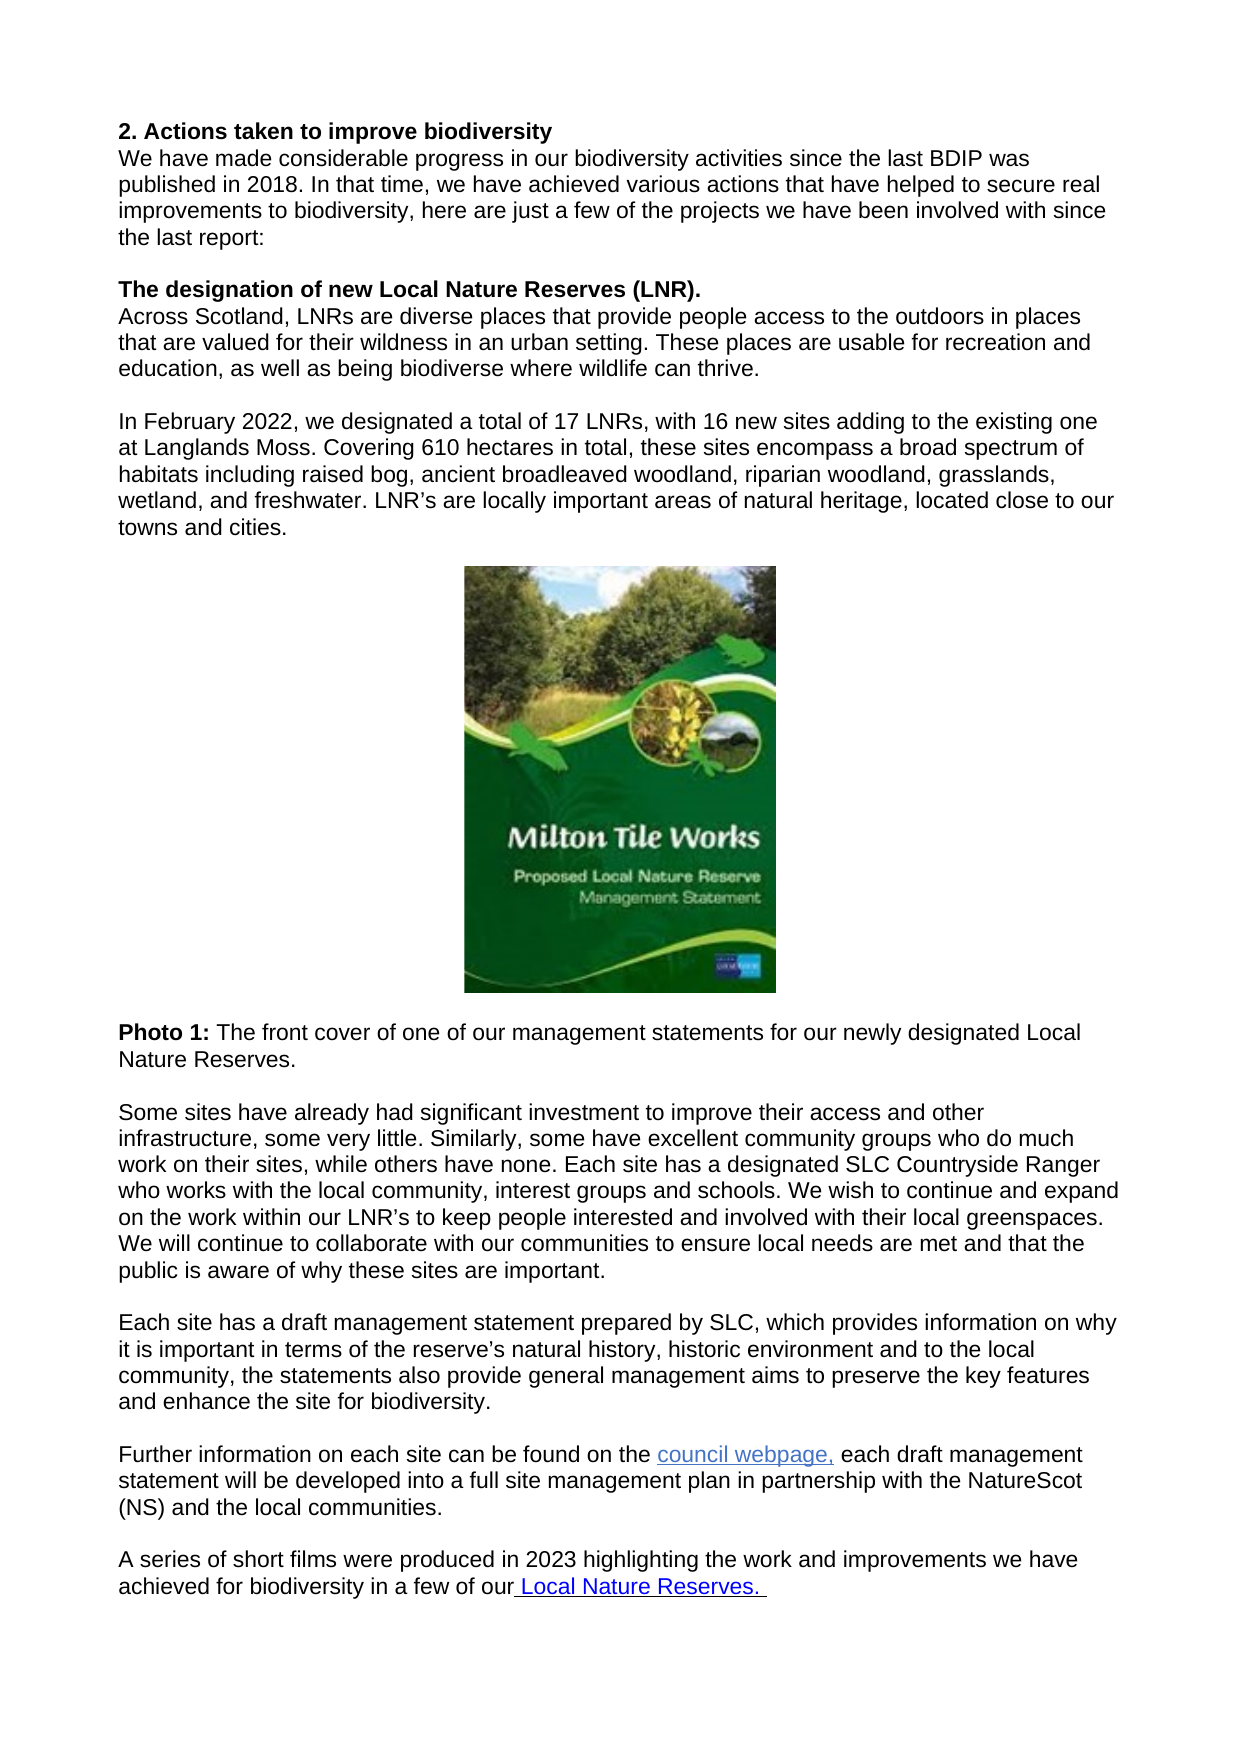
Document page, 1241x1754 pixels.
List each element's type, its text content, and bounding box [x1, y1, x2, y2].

text In February 2022, we designated a total of 17 LNRs, with 16 new sites adding to the existing one at Langlands Moss. Covering 610 hectares in total, these sites encompass a broad spectrum of habitats including raised bog, ancient broadleaved woodland, riparian woodland, grasslands, wetland, and freshwater. LNR’s are locally important areas of natural heritage, located close to our towns and cities. [118, 408, 1122, 540]
text The designation of new Local Nature Reserves (LNR). [118, 276, 1122, 303]
text A series of short films were produced in 2023 highlighting the work and improvements we have achieved for biodiversity in a few of our Local Nature Reserves. [118, 1546, 1122, 1599]
text Further information on each site can be found on the council webpage, each draft management statement will be developed into a full site management plan in partnership with the NatureScot (NS) and the local communities. [118, 1441, 1122, 1520]
text Each site has a draft management statement prepared by SLC, which provides information on why it is important in terms of the reserve’s natural history, historic environment and to the local community, the statements also provide general management aims to preserve the key features and enhance the site for biodiversity. [118, 1309, 1122, 1415]
text Photo 1: The front cover of one of our management statements for our newly designated Local Nature Reserves. [118, 1019, 1122, 1072]
subtitle 2. Actions taken to improve biodiversity [118, 118, 1122, 144]
text Across Scotland, LNRs are diverse places that provide people access to the outdoors in places that are valued for their wildness in an urban setting. These places are usable for recreation and education, as well as being biodiverse where wildlife can thrive. [118, 303, 1122, 382]
text Some sites have already had significant investment to improve their access and other infrastructure, some very little. Similarly, some have excellent community groups who do much work on their sites, while others have none. Each site has a designated SLC Countryside Ranger who works with the local community, interest groups and schools. We wish to continue and expand on the work within our LNR’s to keep people interested and involved with their local greenspaces. We will continue to collaborate with our communities to ensure local needs are met and that the public is aware of why these sites are important. [118, 1098, 1122, 1283]
text We have made considerable progress in our biodiversity activities since the last BDIP was published in 2018. In that time, we have achieved various actions that have helped to secure real improvements to biodiversity, here are just a few of the projects we have been involved with since the last report: [118, 144, 1122, 250]
